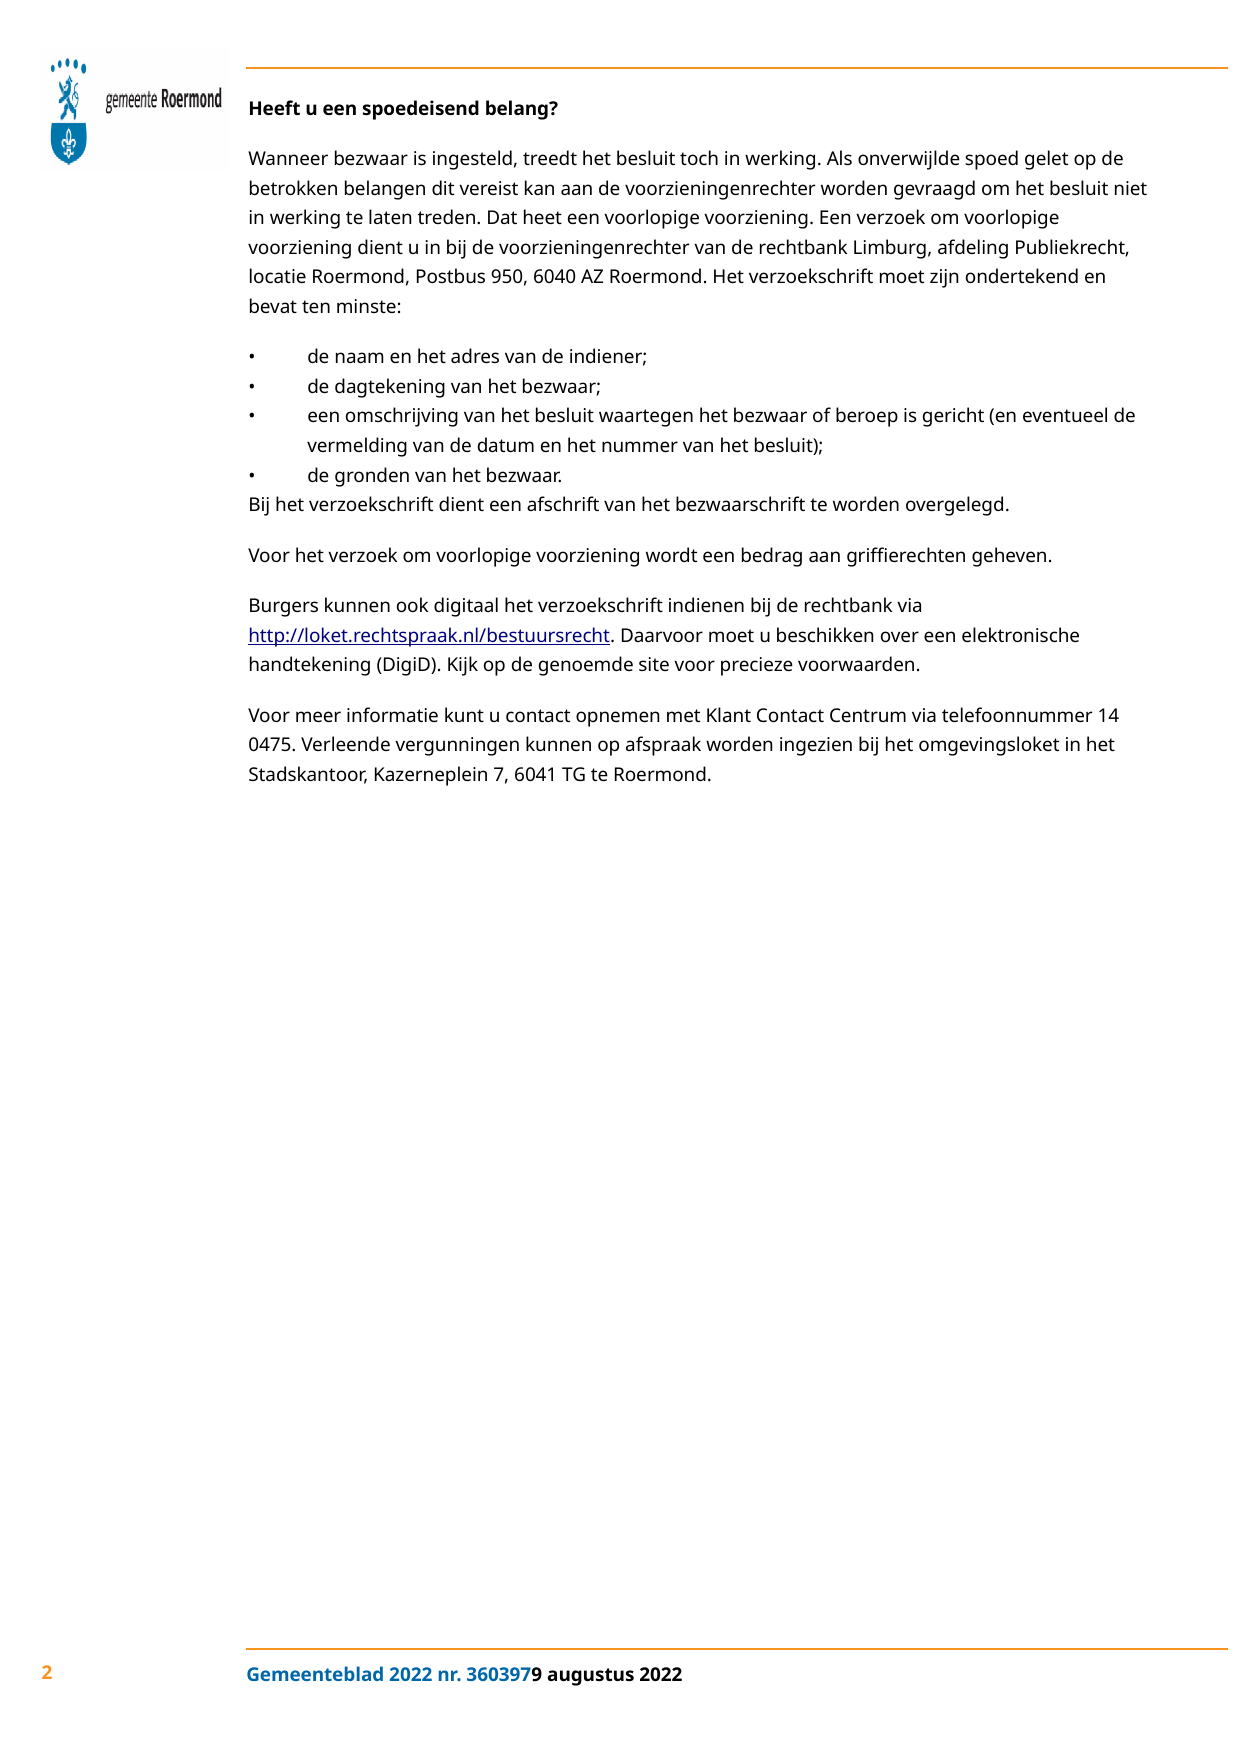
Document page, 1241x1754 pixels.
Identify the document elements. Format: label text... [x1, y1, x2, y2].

text Heeft u een spoedeisend belang? [248, 95, 1152, 121]
picture [41, 47, 231, 172]
text Voor meer informatie kunt u contact opnemen met Klant Contact Centrum via telefoonnummer 14 0475. Verleende vergunningen kunnen op afspraak worden ingezien bij het omgevingsloket in het Stadskantoor, Kazerneplein 7, 6041 TG te Roermond. [248, 702, 1152, 787]
text Voor het verzoek om voorlopige voorziening wordt een bedrag aan griffierechten geheven. [248, 542, 1152, 568]
list een omschrijving van het besluit waartegen het bezwaar of beroep is gericht (en eventueel de vermelding van de datum en het nummer van het besluit); [248, 403, 1152, 458]
text Wanneer bezwaar is ingesteld, treedt het besluit toch in werking. Als onverwijlde spoed gelet op de betrokken belangen dit vereist kan aan de voorzieningenrechter worden gevraagd om het besluit niet in werking te laten treden. Dat heet een voorlopige voorziening. Een verzoek om voorlopige voorziening dient u in bij de voorzieningenrechter van de rechtbank Limburg, afdeling Publiekrecht, locatie Roermond, Postbus 950, 6040 AZ Roermond. Het verzoekschrift moet zijn ondertekend en bevat ten minste: [248, 145, 1152, 319]
text Burgers kunnen ook digitaal het verzoekschrift indienen bij de rechtbank via http://loket.rechtspraak.nl/bestuursrecht. Daarvoor moet u beschikken over een elektronische handtekening (DigiD). Kijk op de genoemde site voor precieze voorwaarden. [248, 592, 1152, 677]
list de gronden van het bezwaar. [248, 462, 1152, 488]
list de naam en het adres van de indiener; [248, 343, 1152, 369]
list de dagtekening van het bezwaar; [248, 373, 1152, 399]
text Bij het verzoekschrift dient een afschrift van het bezwaarschrift te worden overgelegd. [248, 491, 1152, 517]
